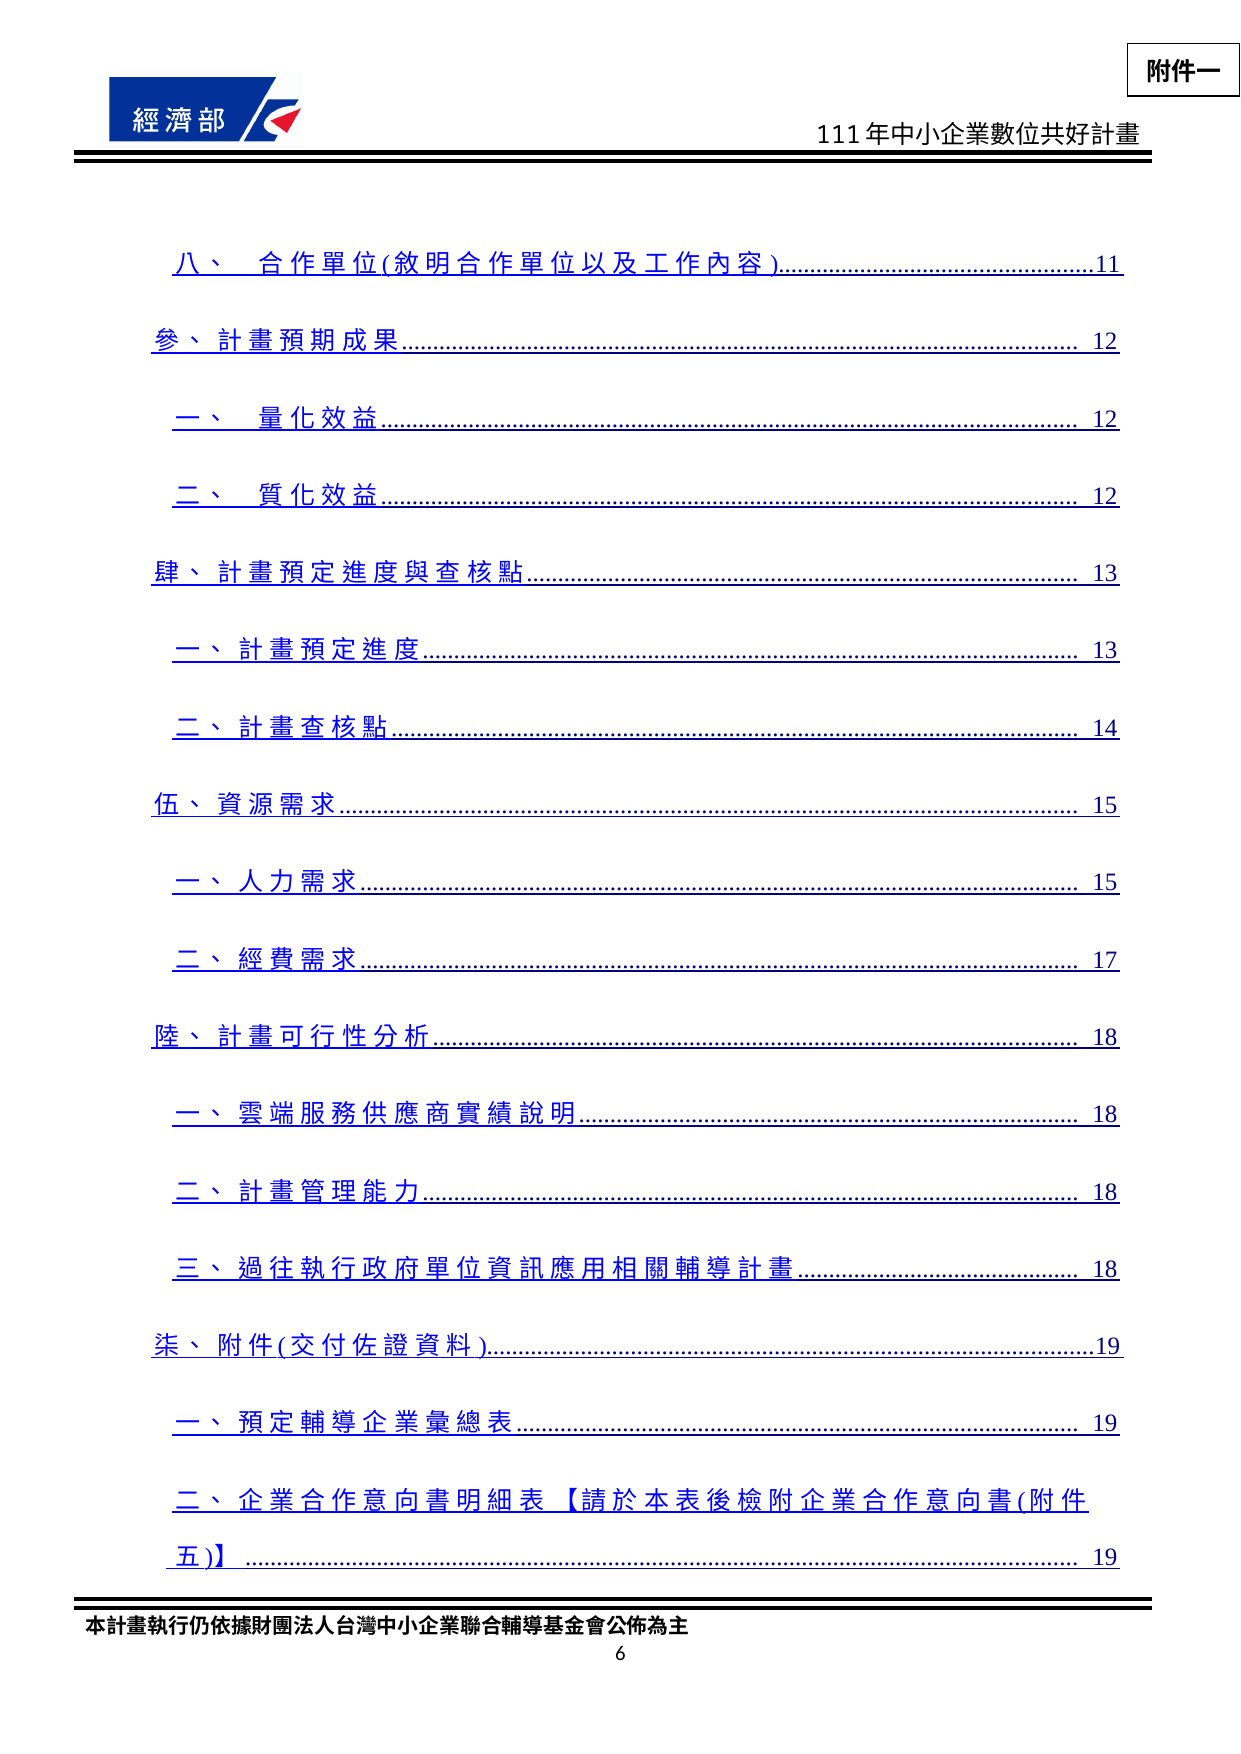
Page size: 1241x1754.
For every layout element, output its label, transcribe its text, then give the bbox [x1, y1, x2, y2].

text 二、經費需求 17 [166, 905, 1120, 968]
text 參、計畫預期成果 12 [143, 287, 1120, 349]
text 二、計畫查核點 14 [166, 673, 1120, 736]
text [166, 1569, 1120, 1576]
text 一、雲端服務供應商實績說明 18 [166, 1060, 1120, 1122]
text 柒、附件(交付佐證資料) 19 [143, 1292, 1120, 1354]
text 八、 合作單位(敘明合作單位以及工作內容) 11 [166, 209, 1120, 272]
text 三、過往執行政府單位資訊應用相關輔導計畫 18 [166, 1214, 1120, 1277]
text 一、預定輔導企業彙總表 19 [166, 1369, 1120, 1431]
text 陸、計畫可行性分析 18 [143, 982, 1120, 1045]
text 一、計畫預定進度 13 [166, 596, 1120, 658]
text 二、 質化效益 12 [166, 441, 1120, 504]
text 一、人力需求 15 [166, 828, 1120, 890]
text 肆、計畫預定進度與查核點 13 [143, 519, 1120, 581]
text 伍、資源需求 15 [143, 751, 1120, 813]
text 二、計畫管理能力 18 [166, 1137, 1120, 1199]
text 一、 量化效益 12 [166, 364, 1120, 427]
text 二、企業合作意向書明細表【請於本表後檢附企業合作意向書(附件五)】 19 [166, 1446, 1120, 1568]
